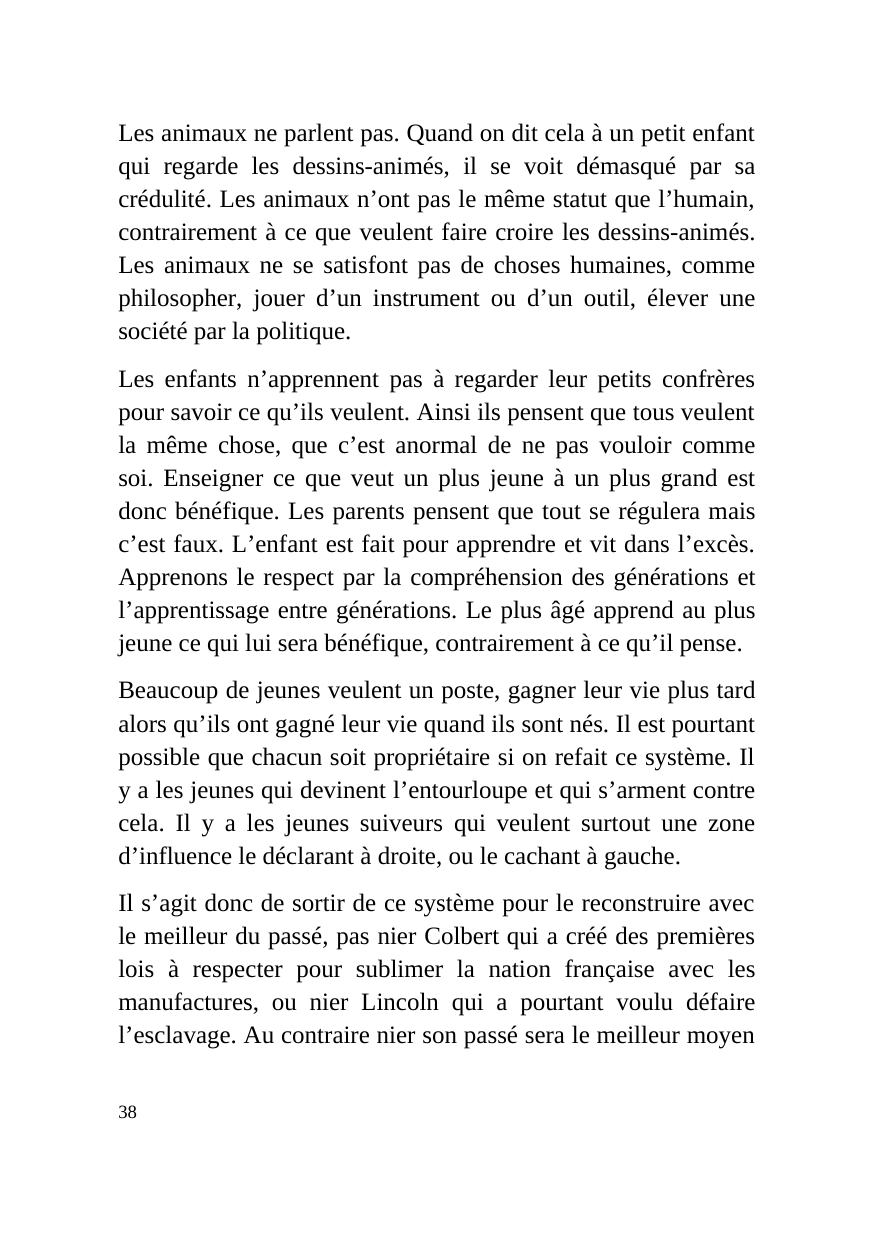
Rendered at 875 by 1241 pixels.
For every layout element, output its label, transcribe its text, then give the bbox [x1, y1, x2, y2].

text Les animaux ne parlent pas. Quand on dit cela à un petit enfant qui regarde les dessins-animés, il se voit démasqué par sa crédulité. Les animaux n’ont pas le même statut que l’humain, contrairement à ce que veulent faire croire les dessins-animés. Les animaux ne se satisfont pas de choses humaines, comme philosopher, jouer d’un instrument ou d’un outil, élever une société par la politique. [118, 118, 756, 345]
text Les enfants n’apprennent pas à regarder leur petits confrères pour savoir ce qu’ils veulent. Ainsi ils pensent que tous veulent la même chose, que c’est anormal de ne pas vouloir comme soi. Enseigner ce que veut un plus jeune à un plus grand est donc bénéfique. Les parents pensent que tout se régulera mais c’est faux. L’enfant est fait pour apprendre et vit dans l’excès. Apprenons le respect par la compréhension des générations et l’apprentissage entre générations. Le plus âgé apprend au plus jeune ce qui lui sera bénéfique, contrairement à ce qu’il pense. [118, 364, 756, 657]
text Beaucoup de jeunes veulent un poste, gagner leur vie plus tard alors qu’ils ont gagné leur vie quand ils sont nés. Il est pourtant possible que chacun soit propriétaire si on refait ce système. Il y a les jeunes qui devinent l’entourloupe et qui s’arment contre cela. Il y a les jeunes suiveurs qui veulent surtout une zone d’influence le déclarant à droite, ou le cachant à gauche. [118, 676, 756, 869]
text Il s’agit donc de sortir de ce système pour le reconstruire avec le meilleur du passé, pas nier Colbert qui a créé des premières lois à respecter pour sublimer la nation française avec les manufactures, ou nier Lincoln qui a pourtant voulu défaire l’esclavage. Au contraire nier son passé sera le meilleur moyen [118, 888, 756, 1049]
